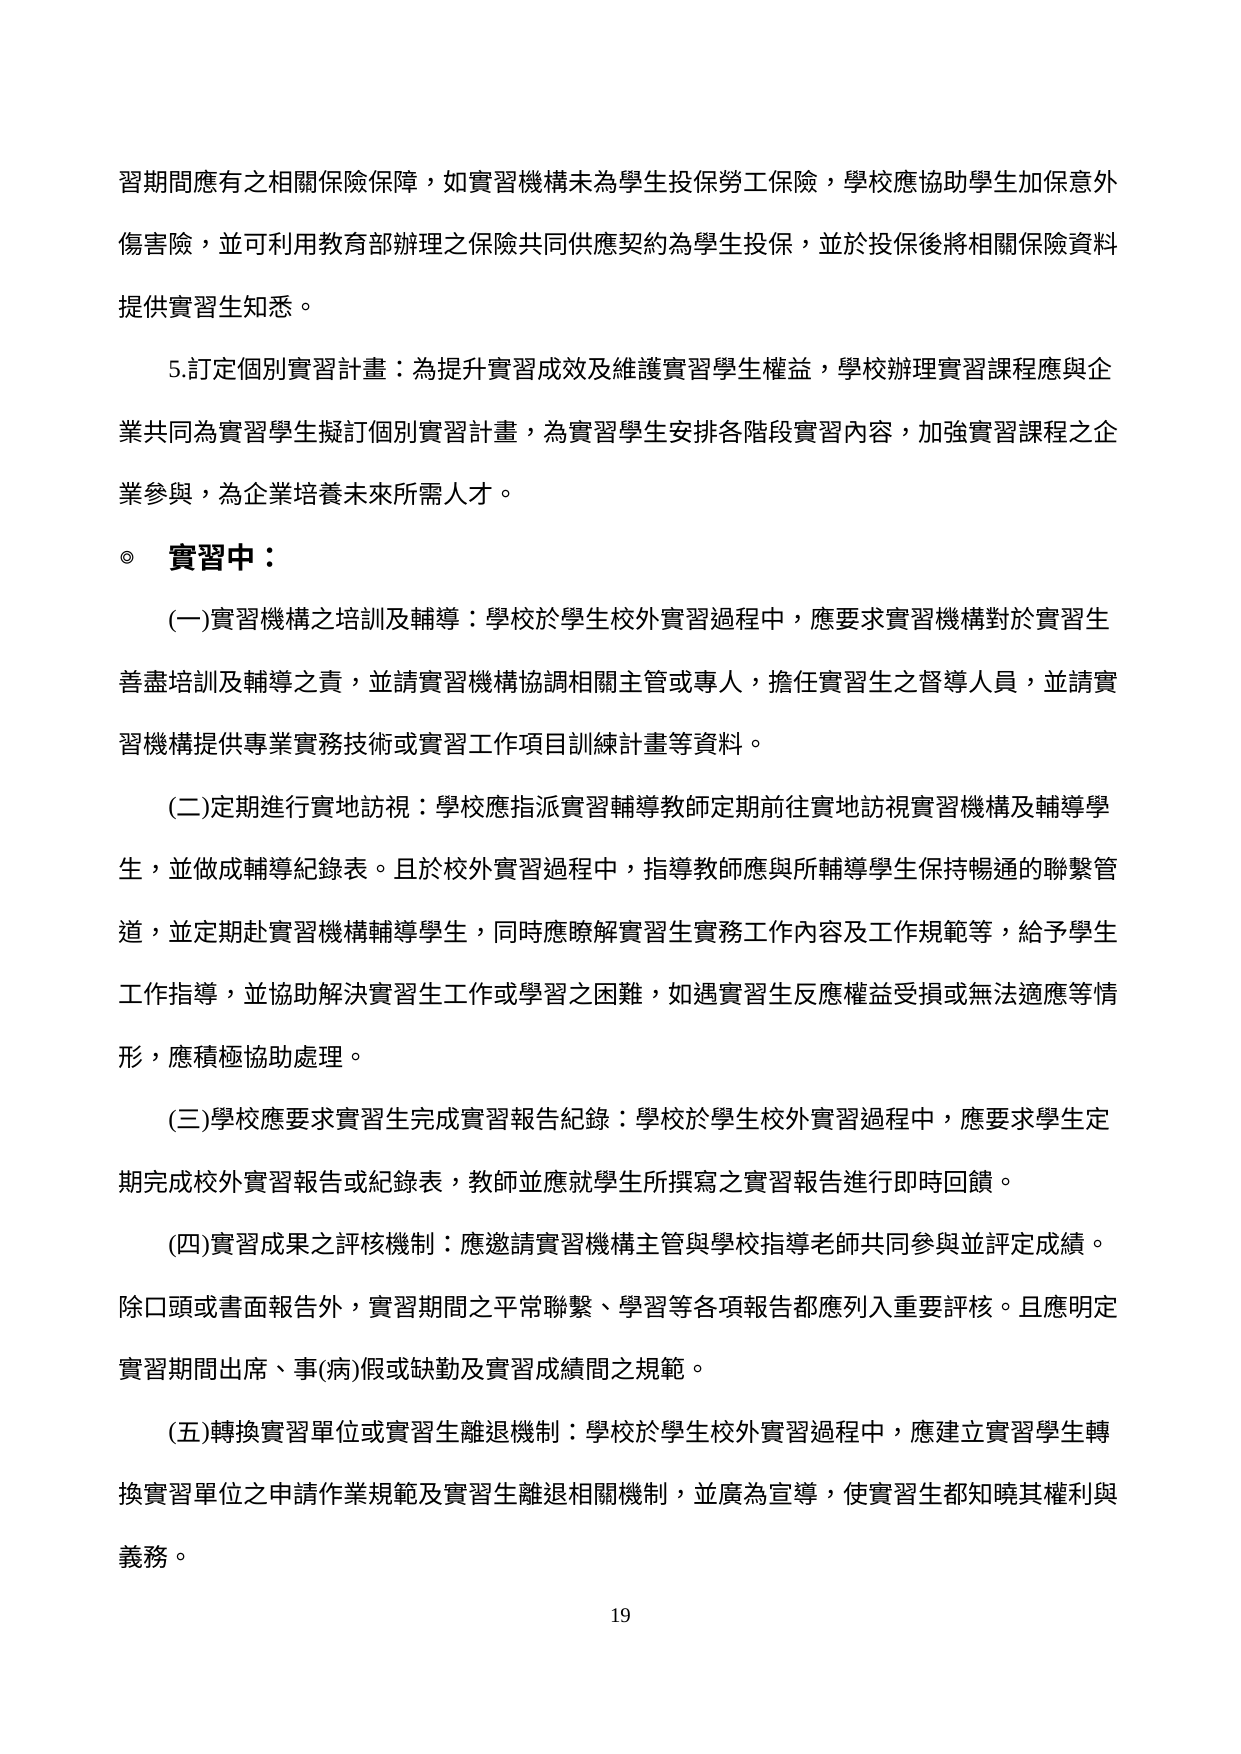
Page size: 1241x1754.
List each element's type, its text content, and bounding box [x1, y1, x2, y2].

text (四)實習成果之評核機制：應邀請實習機構主管與學校指導老師共同參與並評定成績。除口頭或書面報告外，實習期間之平常聯繫、學習等各項報告都應列入重要評核。且應明定實習期間出席、事(病)假或缺勤及實習成績間之規範。 [118, 1201, 1122, 1389]
text (五)轉換實習單位或實習生離退機制：學校於學生校外實習過程中，應建立實習學生轉換實習單位之申請作業規範及實習生離退相關機制，並廣為宣導，使實習生都知曉其權利與義務。 [118, 1389, 1122, 1576]
list 實習中： [118, 514, 1122, 576]
text 習期間應有之相關保險保障，如實習機構未為學生投保勞工保險，學校應協助學生加保意外傷害險，並可利用教育部辦理之保險共同供應契約為學生投保，並於投保後將相關保險資料提供實習生知悉。 [118, 139, 1122, 326]
text (二)定期進行實地訪視：學校應指派實習輔導教師定期前往實地訪視實習機構及輔導學生，並做成輔導紀錄表。且於校外實習過程中，指導教師應與所輔導學生保持暢通的聯繫管道，並定期赴實習機構輔導學生，同時應瞭解實習生實務工作內容及工作規範等，給予學生工作指導，並協助解決實習生工作或學習之困難，如遇實習生反應權益受損或無法適應等情形，應積極協助處理。 [118, 764, 1122, 1076]
text (三)學校應要求實習生完成實習報告紀錄：學校於學生校外實習過程中，應要求學生定期完成校外實習報告或紀錄表，教師並應就學生所撰寫之實習報告進行即時回饋。 [118, 1076, 1122, 1201]
text (一)實習機構之培訓及輔導：學校於學生校外實習過程中，應要求實習機構對於實習生善盡培訓及輔導之責，並請實習機構協調相關主管或專人，擔任實習生之督導人員，並請實習機構提供專業實務技術或實習工作項目訓練計畫等資料。 [118, 576, 1122, 764]
text 5.訂定個別實習計畫：為提升實習成效及維護實習學生權益，學校辦理實習課程應與企業共同為實習學生擬訂個別實習計畫，為實習學生安排各階段實習內容，加強實習課程之企業參與，為企業培養未來所需人才。 [118, 326, 1122, 514]
